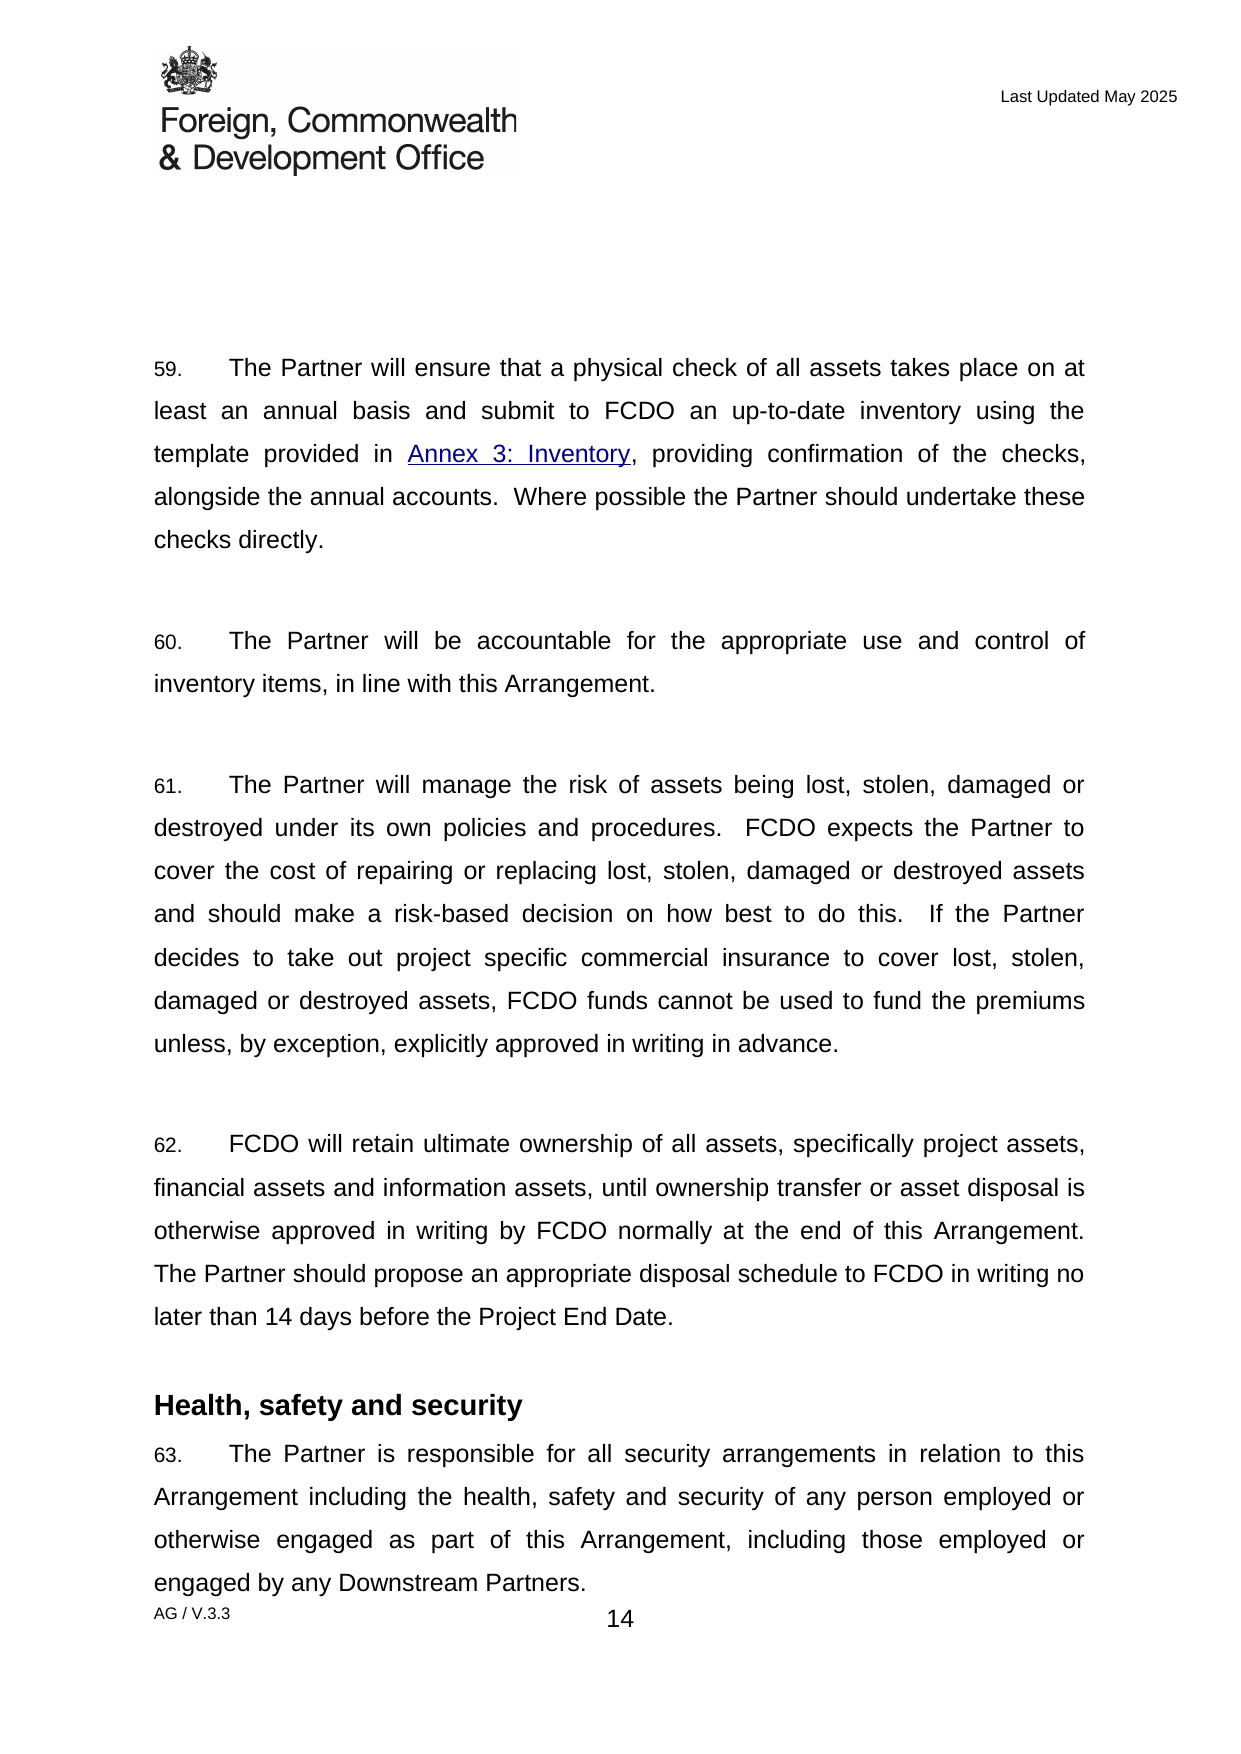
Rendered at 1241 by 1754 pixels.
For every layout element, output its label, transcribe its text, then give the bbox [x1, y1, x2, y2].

list The Partner will be accountable for the appropriate use and control of inventory items, in line with this Arrangement. [153, 626, 1087, 698]
list The Partner will ensure that a physical check of all assets takes place on at least an annual basis and submit to FCDO an up-to-date inventory using the template provided in Annex 3: Inventory, providing confirmation of the checks, alongside the annual accounts. Where possible the Partner should undertake these checks directly. [153, 353, 1087, 554]
list Health, safety and security [153, 1388, 1087, 1422]
list FCDO will retain ultimate ownership of all assets, specifically project assets, financial assets and information assets, until ownership transfer or asset disposal is otherwise approved in writing by FCDO normally at the end of this Arrangement. The Partner should propose an appropriate disposal schedule to FCDO in writing no later than 14 days before the Project End Date. [153, 1129, 1087, 1331]
list The Partner will manage the risk of assets being lost, stolen, damaged or destroyed under its own policies and procedures. FCDO expects the Partner to cover the cost of repairing or replacing lost, stolen, damaged or destroyed assets and should make a risk-based decision on how best to do this. If the Partner decides to take out project specific commercial insurance to cover lost, stolen, damaged or destroyed assets, FCDO funds cannot be used to fund the premiums unless, by exception, explicitly approved in writing in advance. [153, 770, 1087, 1057]
list The Partner is responsible for all security arrangements in relation to this Arrangement including the health, safety and security of any person employed or otherwise engaged as part of this Arrangement, including those employed or engaged by any Downstream Partners. [153, 1438, 1087, 1597]
